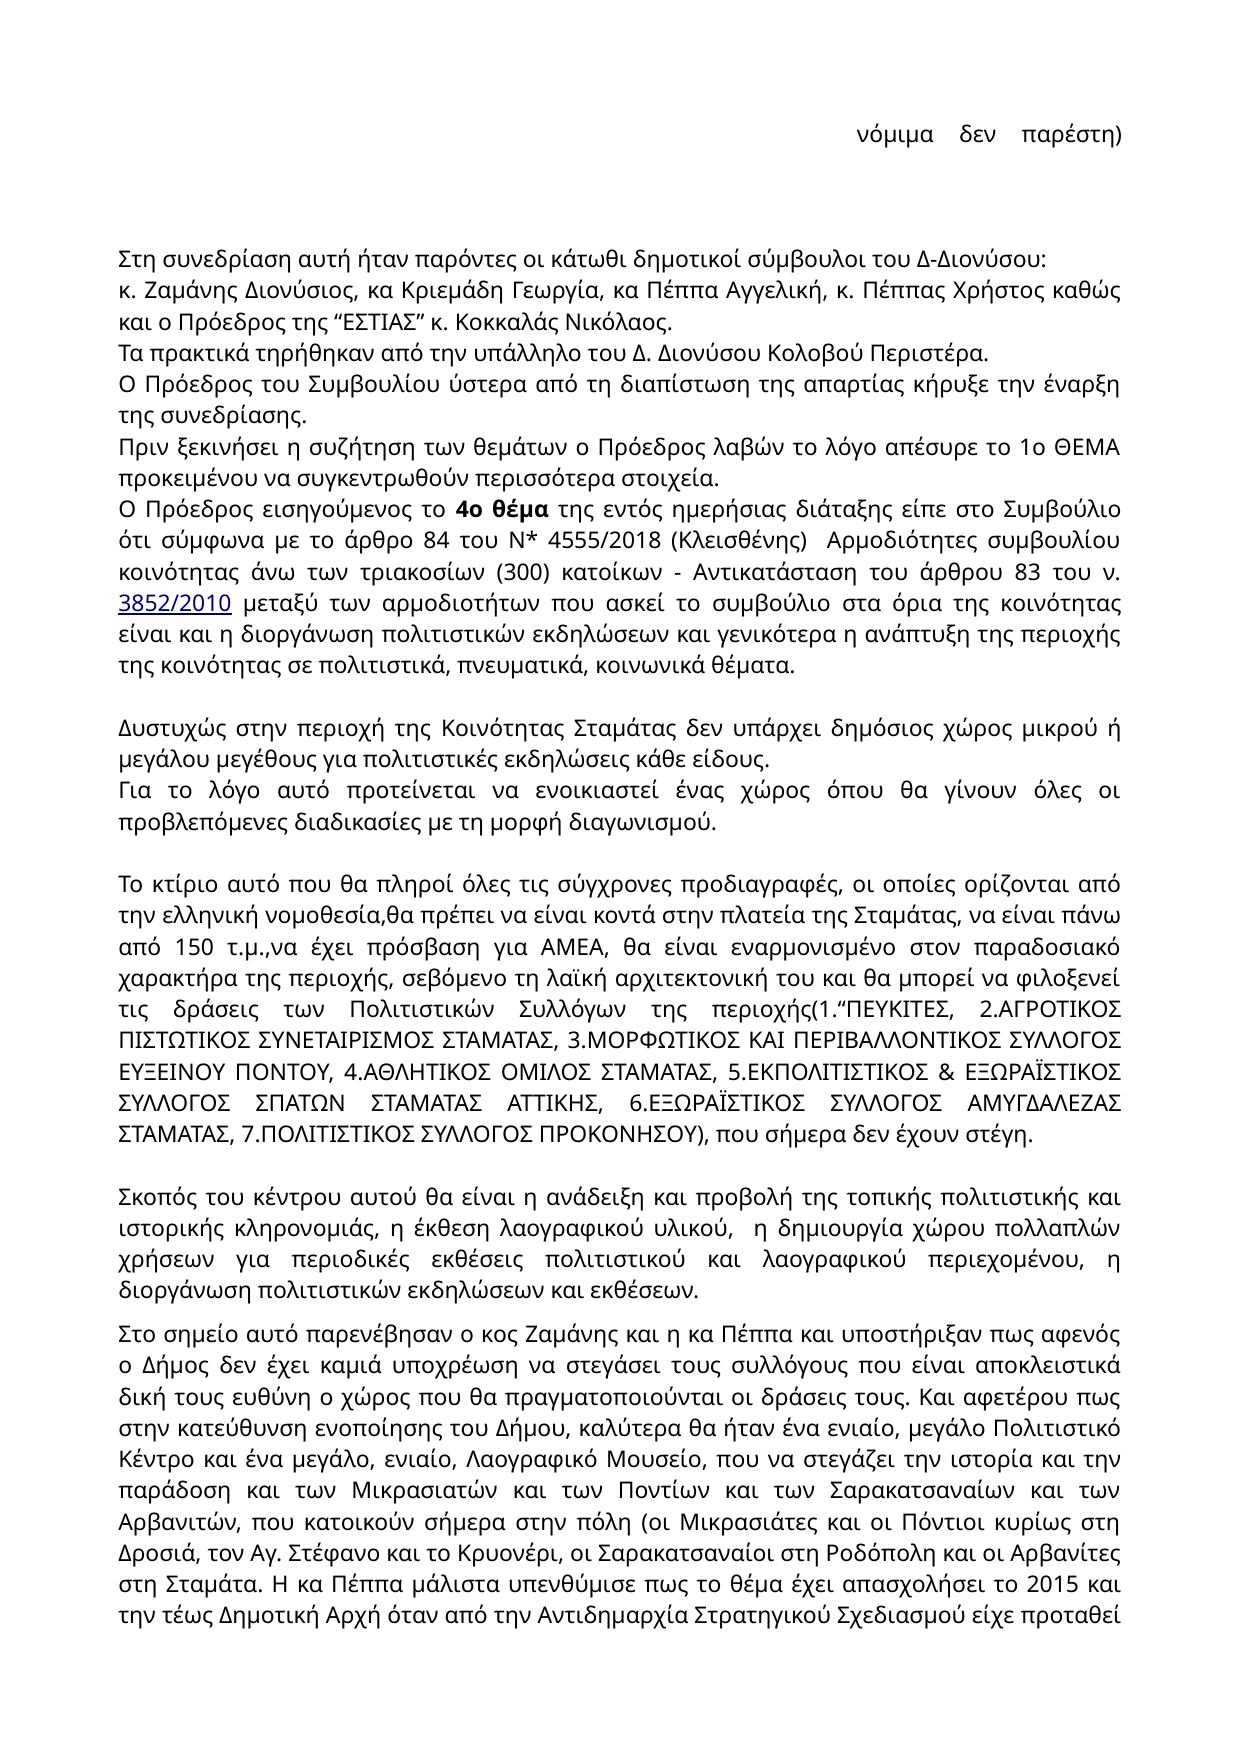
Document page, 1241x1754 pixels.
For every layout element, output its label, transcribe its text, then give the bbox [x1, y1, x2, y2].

text Πριν ξεκινήσει η συζήτηση των θεμάτων ο Πρόεδρος λαβών το λόγο απέσυρε το 1ο ΘΕΜΑ προκειμένου να συγκεντρωθούν περισσότερα στοιχεία. [118, 431, 1122, 493]
text Για το λόγο αυτό προτείνεται να ενοικιαστεί ένας χώρος όπου θα γίνουν όλες οι προβλεπόμενες διαδικασίες με τη μορφή διαγωνισμού. [118, 774, 1122, 837]
text νόμιμα δεν παρέστη) [118, 118, 1122, 181]
text Στο σημείο αυτό παρενέβησαν ο κος Ζαμάνης και η κα Πέππα και υποστήριξαν πως αφενός ο Δήμος δεν έχει καμιά υποχρέωση να στεγάσει τους συλλόγους που είναι αποκλειστικά δική τους ευθύνη ο χώρος που θα πραγματοποιούνται οι δράσεις τους. Και αφετέρου πως στην κατεύθυνση ενοποίησης του Δήμου, καλύτερα θα ήταν ένα ενιαίο, μεγάλο Πολιτιστικό Κέντρο και ένα μεγάλο, ενιαίο, Λαογραφικό Μουσείο, που να στεγάζει την ιστορία και την παράδοση και των Μικρασιατών και των Ποντίων και των Σαρακατσαναίων και των Αρβανιτών, που κατοικούν σήμερα στην πόλη (οι Μικρασιάτες και οι Πόντιοι κυρίως στη Δροσιά, τον Αγ. Στέφανο και το Κρυονέρι, οι Σαρακατσαναίοι στη Ροδόπολη και οι Αρβανίτες στη Σταμάτα. Η κα Πέππα μάλιστα υπενθύμισε πως το θέμα έχει απασχολήσει το 2015 και την τέως Δημοτική Αρχή όταν από την Αντιδημαρχία Στρατηγικού Σχεδιασμού είχε προταθεί [118, 1318, 1122, 1631]
text Ο Πρόεδρος του Συμβουλίου ύστερα από τη διαπίστωση της απαρτίας κήρυξε την έναρξη της συνεδρίασης. [118, 368, 1122, 431]
text Το κτίριο αυτό που θα πληροί όλες τις σύγχρονες προδιαγραφές, οι οποίες ορίζονται από την ελληνική νομοθεσία,θα πρέπει να είναι κοντά στην πλατεία της Σταμάτας, να είναι πάνω από 150 τ.μ.,να έχει πρόσβαση για ΑΜΕΑ, θα είναι εναρμονισμένο στον παραδοσιακό χαρακτήρα της περιοχής, σεβόμενο τη λαϊκή αρχιτεκτονική του και θα μπορεί να φιλοξενεί τις δράσεις των Πολιτιστικών Συλλόγων της περιοχής(1.“ΠΕΥΚΙΤΕΣ, 2.ΑΓΡΟΤΙΚΟΣ ΠΙΣΤΩΤΙΚΟΣ ΣΥΝΕΤΑΙΡΙΣΜΟΣ ΣΤΑΜΑΤΑΣ, 3.ΜΟΡΦΩΤΙΚΟΣ ΚΑΙ ΠΕΡΙΒΑΛΛΟΝΤΙΚΟΣ ΣΥΛΛΟΓΟΣ ΕΥΞΕΙΝΟΥ ΠΟΝΤΟΥ, 4.ΑΘΛΗΤΙΚΟΣ ΟΜΙΛΟΣ ΣΤΑΜΑΤΑΣ, 5.ΕΚΠΟΛΙΤΙΣΤΙΚΟΣ & ΕΞΩΡΑΪΣΤΙΚΟΣ ΣΥΛΛΟΓΟΣ ΣΠΑΤΩΝ ΣΤΑΜΑΤΑΣ ΑΤΤΙΚΗΣ, 6.ΕΞΩΡΑΪΣΤΙΚΟΣ ΣΥΛΛΟΓΟΣ ΑΜΥΓΔΑΛΕΖΑΣ ΣΤΑΜΑΤΑΣ, 7.ΠΟΛΙΤΙΣΤΙΚΟΣ ΣΥΛΛΟΓΟΣ ΠΡΟΚΟΝΗΣΟΥ), που σήμερα δεν έχουν στέγη. [118, 868, 1122, 1149]
text Στη συνεδρίαση αυτή ήταν παρόντες οι κάτωθι δημοτικοί σύμβουλοι του Δ-Διονύσου: [118, 243, 1122, 274]
text κ. Ζαμάνης Διονύσιος, κα Κριεμάδη Γεωργία, κα Πέππα Αγγελική, κ. Πέππας Χρήστος καθώς και ο Πρόεδρος της “ΕΣΤΙΑΣ” κ. Κοκκαλάς Νικόλαος. [118, 274, 1122, 337]
text Δυστυχώς στην περιοχή της Κοινότητας Σταμάτας δεν υπάρχει δημόσιος χώρος μικρού ή μεγάλου μεγέθους για πολιτιστικές εκδηλώσεις κάθε είδους. [118, 712, 1122, 774]
text Τα πρακτικά τηρήθηκαν από την υπάλληλο του Δ. Διονύσου Κολοβού Περιστέρα. [118, 337, 1122, 368]
text Σκοπός του κέντρου αυτού θα είναι η ανάδειξη και προβολή της τοπικής πολιτιστικής και ιστορικής κληρονομιάς, η έκθεση λαογραφικού υλικού, η δημιουργία χώρου πολλαπλών χρήσεων για περιοδικές εκθέσεις πολιτιστικού και λαογραφικού περιεχομένου, η διοργάνωση πολιτιστικών εκδηλώσεων και εκθέσεων. [118, 1181, 1122, 1306]
text Ο Πρόεδρος εισηγούμενος το 4ο θέμα της εντός ημερήσιας διάταξης είπε στο Συμβούλιο ότι σύμφωνα με το άρθρο 84 του Ν* 4555/2018 (Κλεισθένης) Αρμοδιότητες συμβουλίου κοινότητας άνω των τριακοσίων (300) κατοίκων - Αντικατάσταση του άρθρου 83 του ν. 3852/2010 μεταξύ των αρμοδιοτήτων που ασκεί το συμβούλιο στα όρια της κοινότητας είναι και η διοργάνωση πολιτιστικών εκδηλώσεων και γενικότερα η ανάπτυξη της περιοχής της κοινότητας σε πολιτιστικά, πνευματικά, κοινωνικά θέματα. [118, 493, 1122, 681]
